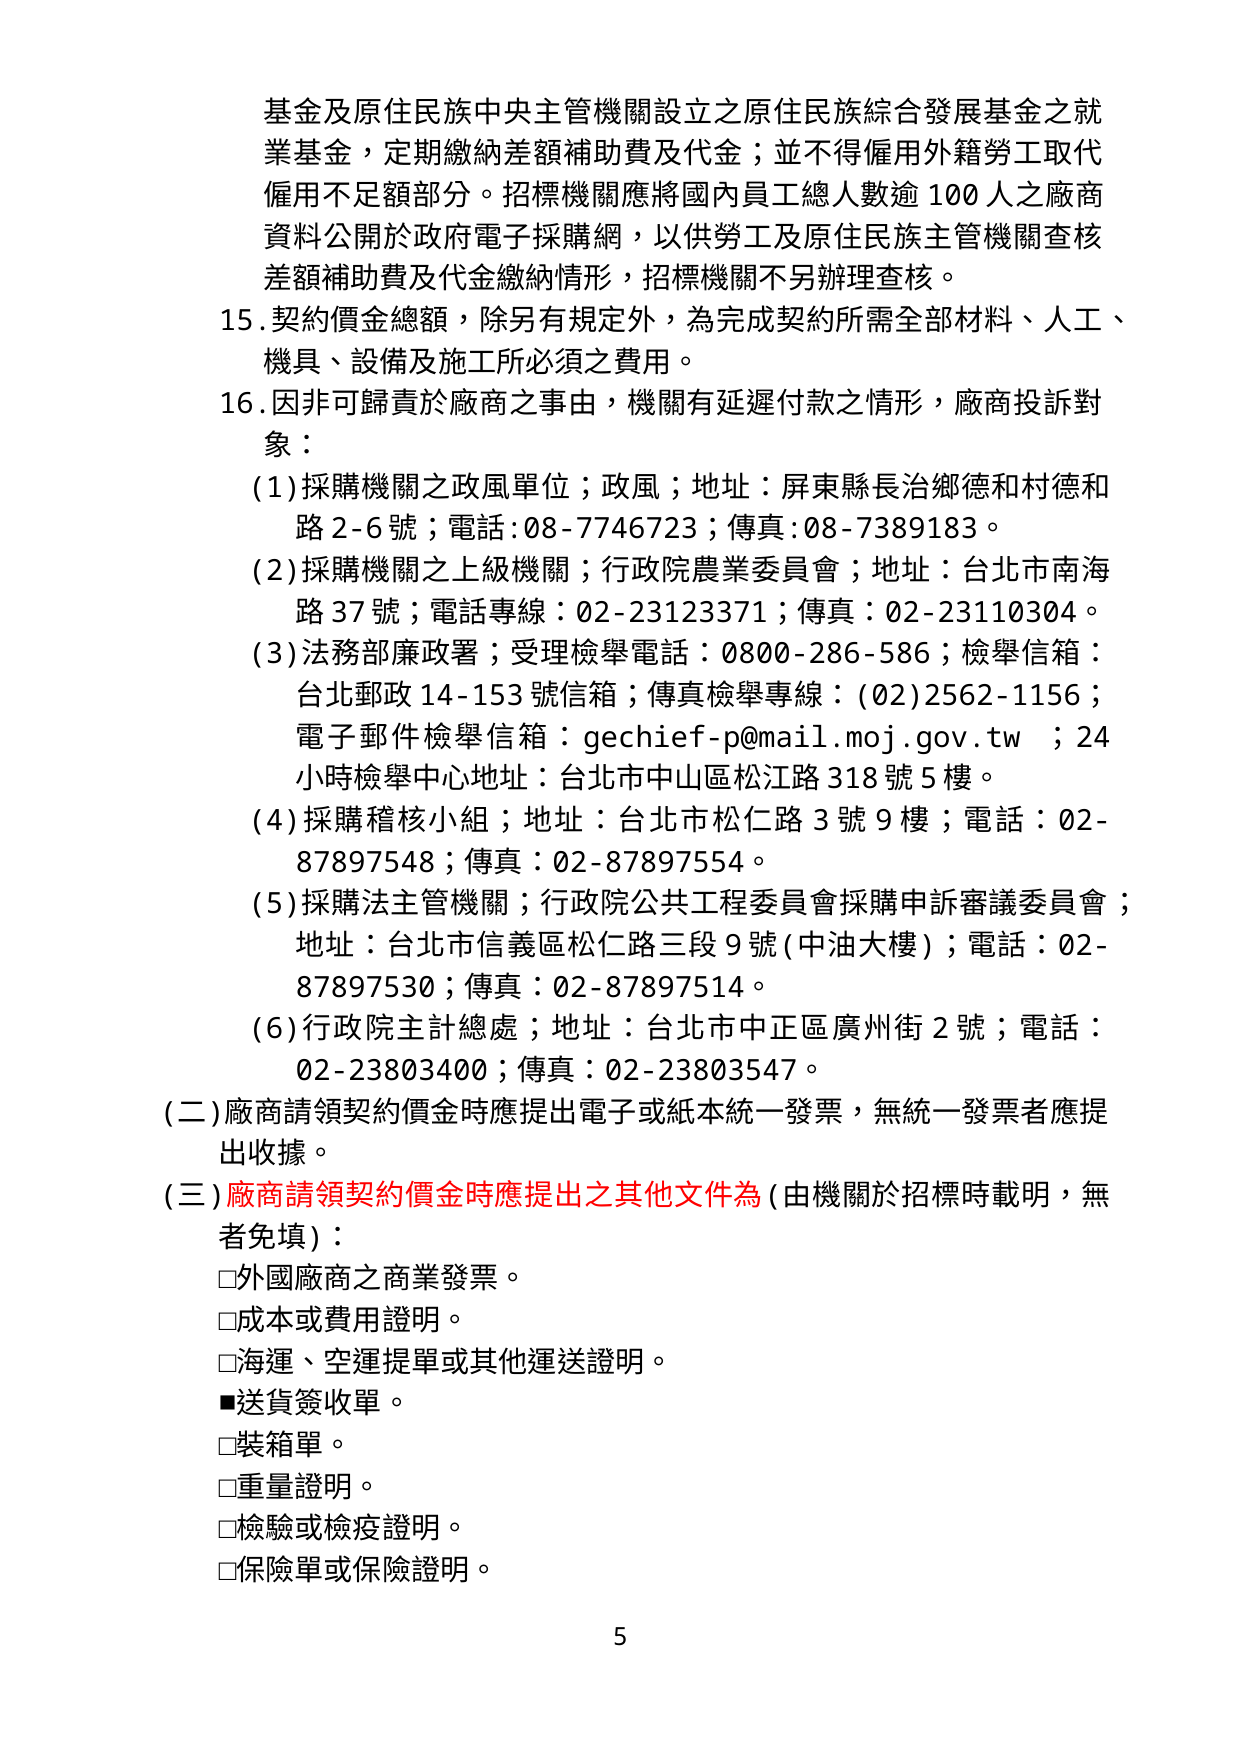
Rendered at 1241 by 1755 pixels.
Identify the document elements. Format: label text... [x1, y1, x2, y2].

text (6)行政院主計總處；地址：台北市中正區廣州街2號；電話：02-23803400；傳真：02-23803547。 [248, 1005, 1110, 1089]
text (三)廠商請領契約價金時應提出之其他文件為(由機關於招標時載明，無者免填)： [159, 1172, 1110, 1255]
text □海運、空運提單或其他運送證明。 [218, 1339, 1104, 1380]
text (3)法務部廉政署；受理檢舉電話：0800-286-586；檢舉信箱：台北郵政14-153號信箱；傳真檢舉專線：(02)2562-1156；電子郵件檢舉信箱：gechief-p@mail.moj.gov.tw ；24小時檢舉中心地址：台北市中山區松江路318號5樓。 [248, 630, 1110, 797]
text (二)廠商請領契約價金時應提出電子或紙本統一發票，無統一發票者應提出收據。 [159, 1089, 1110, 1172]
text (5)採購法主管機關；行政院公共工程委員會採購申訴審議委員會；地址：台北市信義區松仁路三段9號(中油大樓)；電話：02-87897530；傳真：02-87897514。 [248, 880, 1110, 1005]
text □重量證明。 [218, 1464, 1104, 1505]
text □外國廠商之商業發票。 [218, 1255, 1104, 1297]
text □檢驗或檢疫證明。 [218, 1505, 1104, 1547]
text □成本或費用證明。 [218, 1297, 1104, 1339]
text □裝箱單。 [218, 1422, 1104, 1464]
text (2)採購機關之上級機關；行政院農業委員會；地址：台北市南海路37號；電話專線：02-23123371；傳真：02-23110304。 [248, 547, 1110, 630]
text □保險單或保險證明。 [218, 1547, 1104, 1589]
text 15.契約價金總額，除另有規定外，為完成契約所需全部材料、人工、機具、設備及施工所必須之費用。 [218, 297, 1104, 380]
text 16.因非可歸責於廠商之事由，機關有延遲付款之情形，廠商投訴對象： [218, 380, 1104, 464]
text (1)採購機關之政風單位；政風；地址：屏東縣長治鄉德和村德和路2-6號；電話:08-7746723；傳真:08-7389183。 [248, 464, 1110, 547]
text 基金及原住民族中央主管機關設立之原住民族綜合發展基金之就業基金，定期繳納差額補助費及代金；並不得僱用外籍勞工取代僱用不足額部分。招標機關應將國內員工總人數逾100人之廠商資料公開於政府電子採購網，以供勞工及原住民族主管機關查核差額補助費及代金繳納情形，招標機關不另辦理查核。 [218, 89, 1104, 297]
text (4)採購稽核小組；地址：台北市松仁路3號9樓；電話：02-87897548；傳真：02-87897554。 [248, 797, 1110, 880]
text ■送貨簽收單。 [218, 1380, 1104, 1422]
